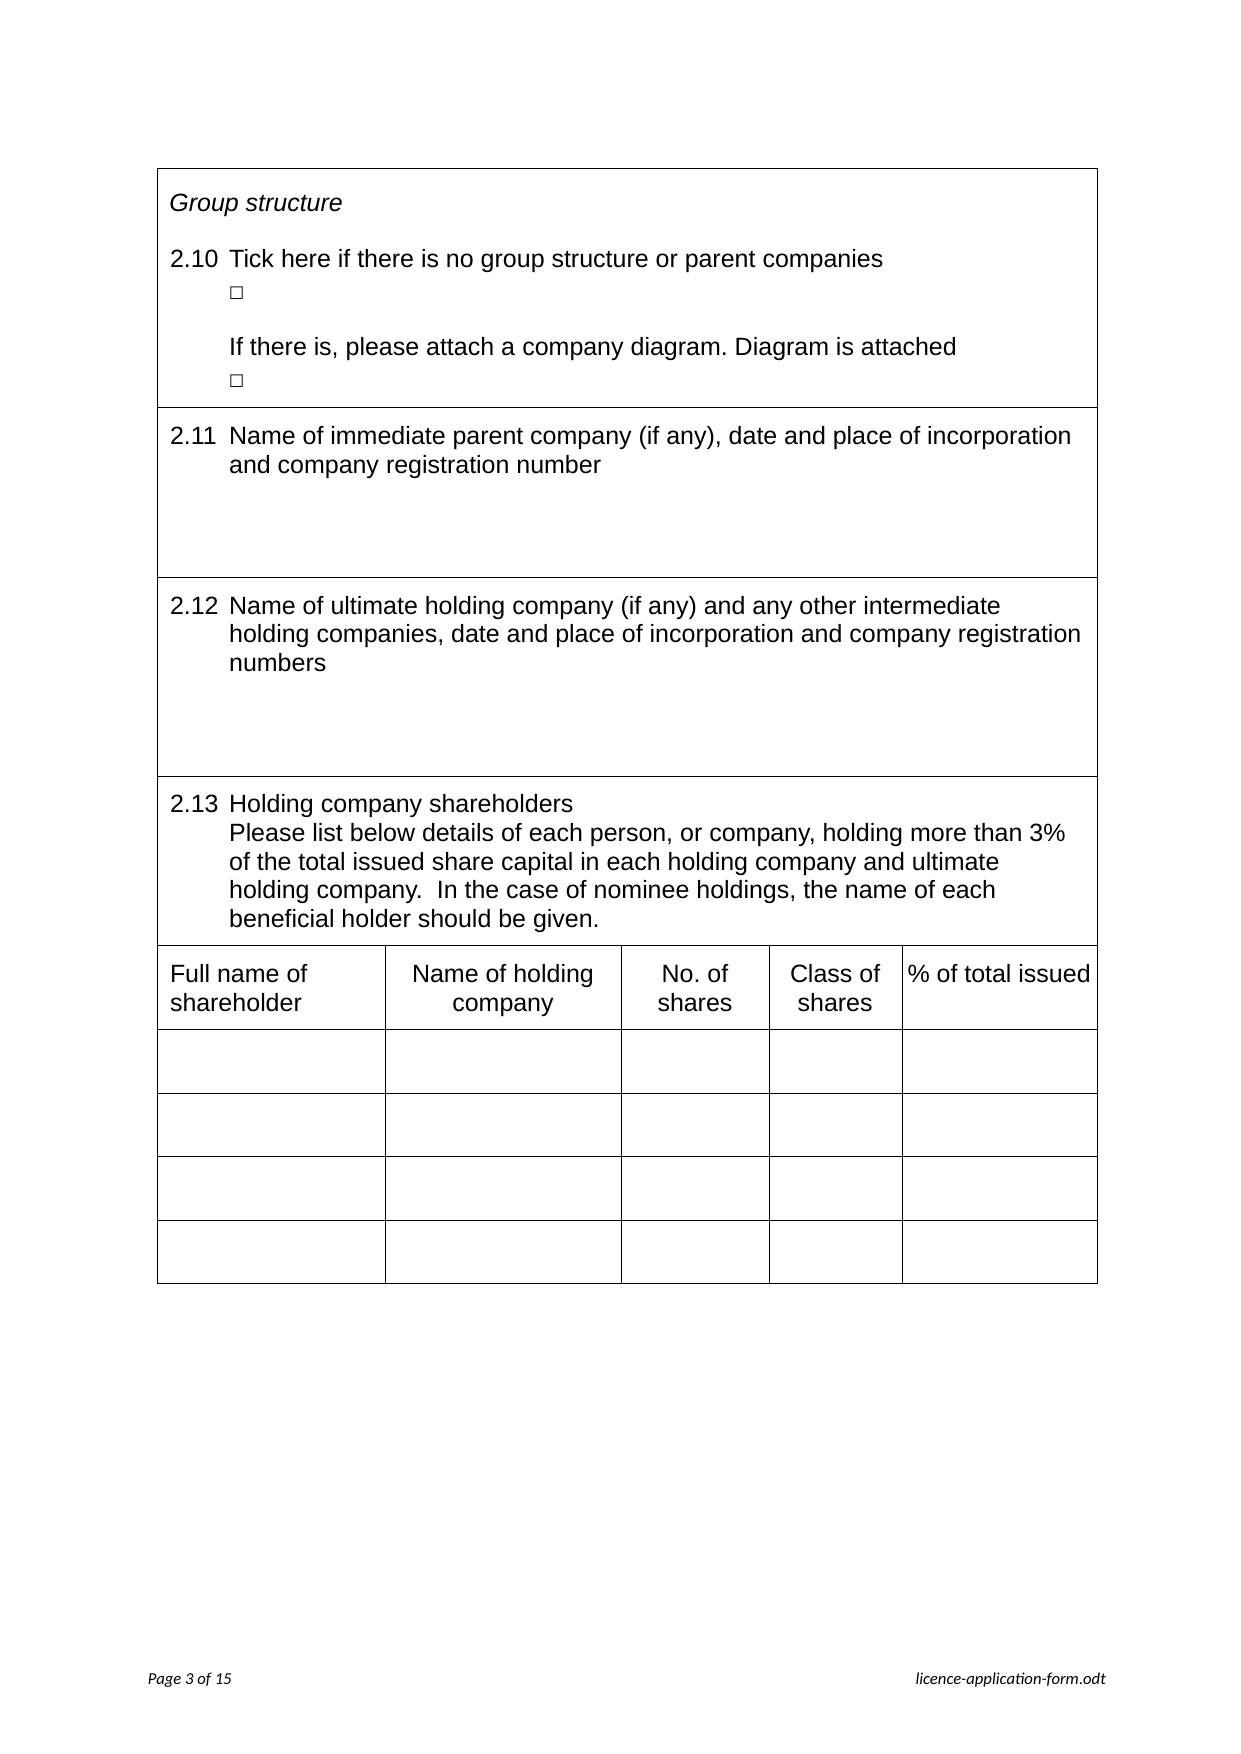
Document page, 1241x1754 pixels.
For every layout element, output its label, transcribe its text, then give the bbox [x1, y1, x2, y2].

table_cell [770, 1030, 902, 1092]
table_cell [903, 1157, 1097, 1219]
table_cell [770, 1094, 902, 1156]
table_cell 2.11 Name of immediate parent company (if any), date and place of incorporation and company registration number [158, 408, 1097, 577]
table_cell 2.13 Holding company shareholders Please list below details of each person, or company, holding more than 3% of the total issued share capital in each holding company and ultimate holding company. In the case of nominee holdings, the name of each beneficial holder should be given. [158, 777, 1097, 945]
table_cell [770, 1221, 902, 1283]
table_cell [622, 1094, 769, 1156]
table_cell No. of shares [622, 946, 769, 1029]
table_cell [158, 1030, 385, 1092]
table_cell 2.12 Name of ultimate holding company (if any) and any other intermediate holding companies, date and place of incorporation and company registration numbers [158, 578, 1097, 776]
table_cell Full name of shareholder [158, 946, 385, 1029]
table_cell Name of holding company [386, 946, 621, 1029]
table_cell [622, 1157, 769, 1219]
table_cell [903, 1221, 1097, 1283]
table_cell [158, 1094, 385, 1156]
table_cell [903, 1094, 1097, 1156]
table_cell Class of shares [770, 946, 902, 1029]
table_cell [622, 1221, 769, 1283]
table_cell [386, 1030, 621, 1092]
table_cell [770, 1157, 902, 1219]
table_cell [386, 1094, 621, 1156]
table_cell [158, 1221, 385, 1283]
table_cell [386, 1157, 621, 1219]
table_cell [622, 1030, 769, 1092]
table_cell [386, 1221, 621, 1283]
table_header Group structure 2.10 Tick here if there is no group structure or parent companies ☐ If there is, please attach a company diagram. Diagram is attached ☐ [158, 169, 1097, 407]
table_cell [903, 1030, 1097, 1092]
table_cell [158, 1157, 385, 1219]
table_cell % of total issued [903, 946, 1097, 1029]
